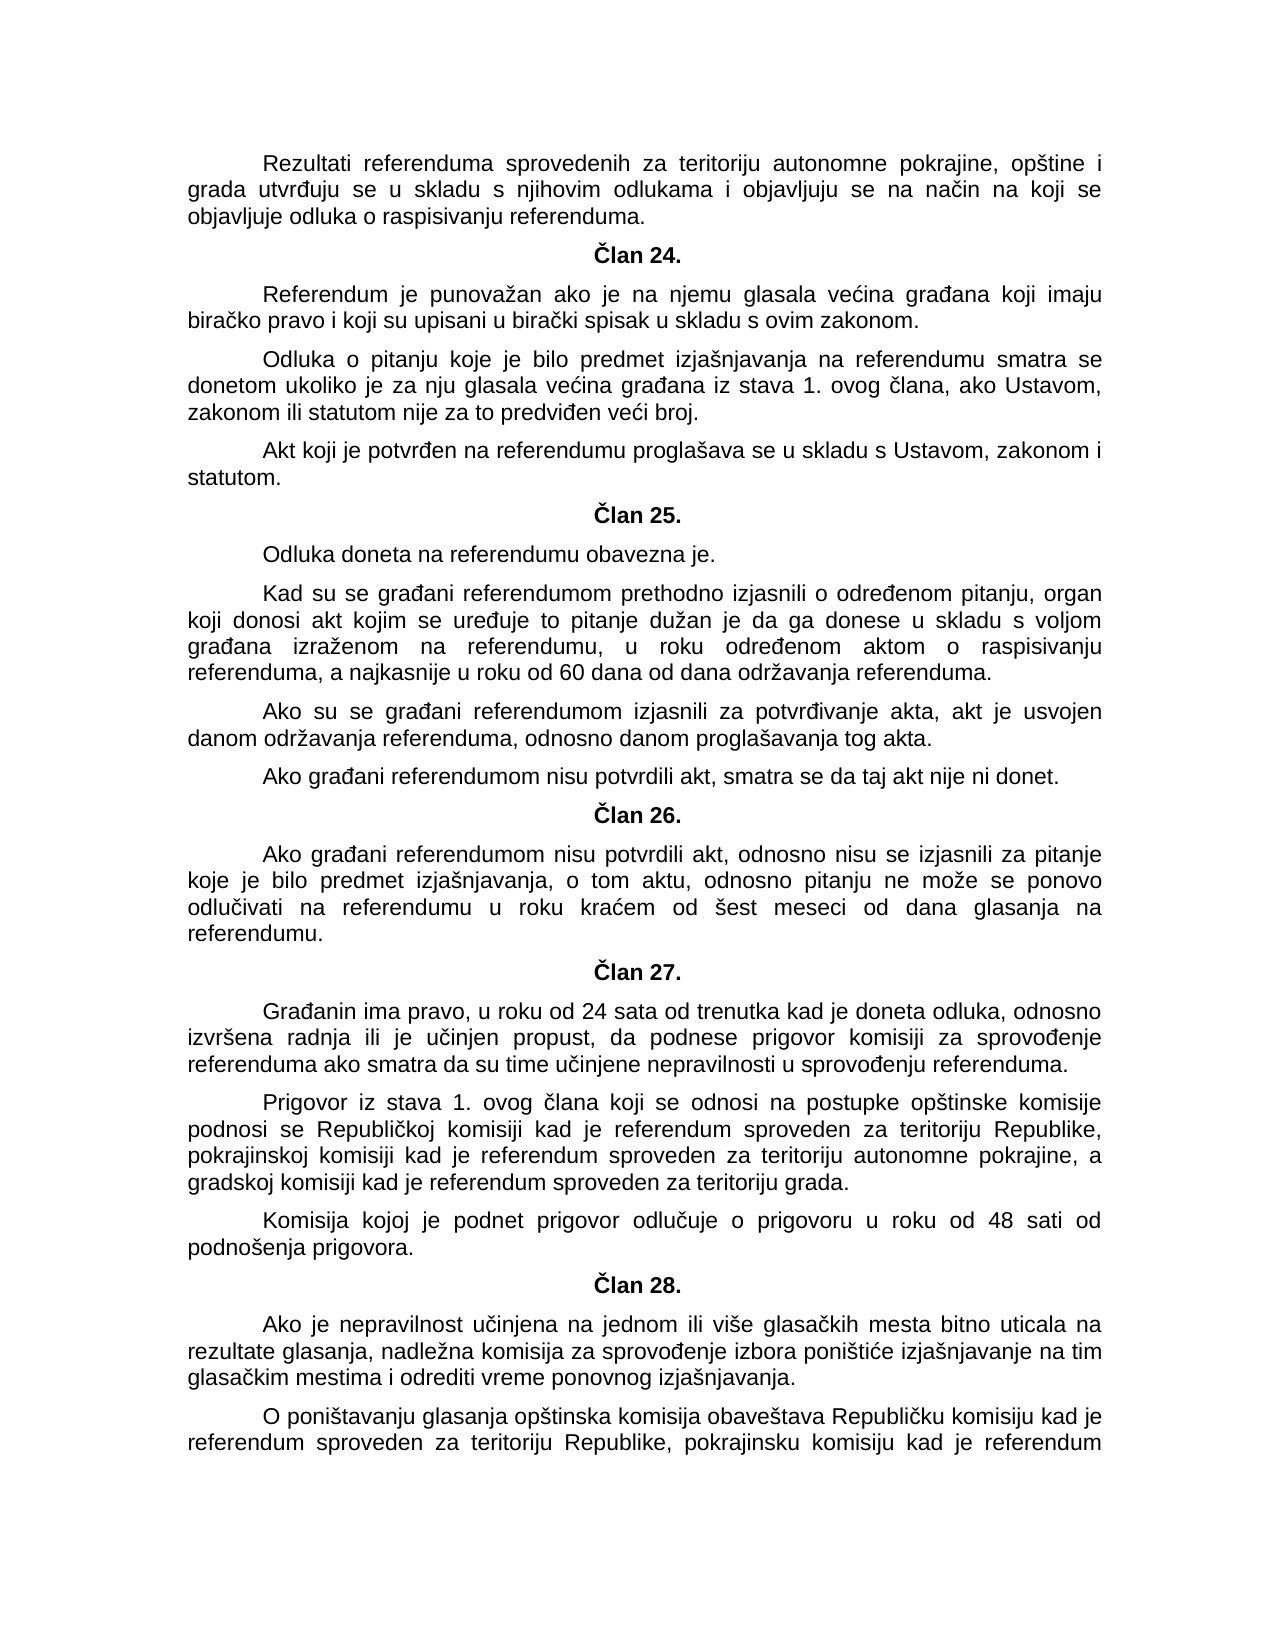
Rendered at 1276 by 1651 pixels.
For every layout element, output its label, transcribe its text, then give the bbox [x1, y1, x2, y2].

text Rezultati referenduma sprovedenih za teritoriju autonomne pokrajine, opštine i grada utvrđuju se u skladu s njihovim odlukama i objavljuju se na način na koji se objavljuje odluka o raspisivanju referenduma. [187, 150, 1103, 229]
text Ako građani referendumom nisu potvrdili akt, smatra se da taj akt nije ni donet. [187, 763, 1103, 790]
text Građanin ima pravo, u roku od 24 sata od trenutka kad je doneta odluka, odnosno izvršena radnja ili je učinjen propust, da podnese prigovor komisiji za sprovođenje referenduma ako smatra da su time učinjene nepravilnosti u sprovođenju referenduma. [187, 998, 1103, 1077]
text Ako je nepravilnost učinjena na jednom ili više glasačkih mesta bitno uticala na rezultate glasanja, nadležna komisija za sprovođenje izbora poništiće izjašnjavanje na tim glasačkim mestima i odrediti vreme ponovnog izjašnjavanja. [187, 1311, 1103, 1390]
text Član 26. [262, 802, 1013, 828]
text Komisija kojoj je podnet prigovor odlučuje o prigovoru u roku od 48 sati od podnošenja prigovora. [187, 1207, 1103, 1260]
text Odluka doneta na referendumu obavezna je. [187, 541, 1103, 568]
text O poništavanju glasanja opštinska komisija obaveštava Republičku komisiju kad je referendum sproveden za teritoriju Republike, pokrajinsku komisiju kad je referendum [187, 1403, 1103, 1456]
text Odluka o pitanju koje je bilo predmet izjašnjavanja na referendumu smatra se donetom ukoliko je za nju glasala većina građana iz stava 1. ovog člana, ako Ustavom, zakonom ili statutom nije za to predviđen veći broj. [187, 346, 1103, 425]
text Ako su se građani referendumom izjasnili za potvrđivanje akta, akt je usvojen danom održavanja referenduma, odnosno danom proglašavanja tog akta. [187, 698, 1103, 751]
text Kad su se građani referendumom prethodno izjasnili o određenom pitanju, organ koji donosi akt kojim se uređuje to pitanje dužan je da ga donese u skladu s voljom građana izraženom na referendumu, u roku određenom aktom o raspisivanju referenduma, a najkasnije u roku od 60 dana od dana održavanja referenduma. [187, 580, 1103, 686]
text Akt koji je potvrđen na referendumu proglašava se u skladu s Ustavom, zakonom i statutom. [187, 437, 1103, 490]
text Prigovor iz stava 1. ovog člana koji se odnosi na postupke opštinske komisije podnosi se Republičkoj komisiji kad je referendum sproveden za teritoriju Republike, pokrajinskoj komisiji kad je referendum sproveden za teritoriju autonomne pokrajine, a gradskoj komisiji kad je referendum sproveden za teritoriju grada. [187, 1089, 1103, 1195]
text Član 24. [262, 242, 1013, 268]
text Referendum je punovažan ako je na njemu glasala većina građana koji imaju biračko pravo i koji su upisani u birački spisak u skladu s ovim zakonom. [187, 281, 1103, 333]
text Ako građani referendumom nisu potvrdili akt, odnosno nisu se izjasnili za pitanje koje je bilo predmet izjašnjavanja, o tom aktu, odnosno pitanju ne može se ponovo odlučivati na referendumu u roku kraćem od šest meseci od dana glasanja na referendumu. [187, 841, 1103, 946]
text Član 28. [262, 1272, 1013, 1299]
text Član 27. [262, 959, 1013, 985]
text Član 25. [262, 502, 1013, 529]
